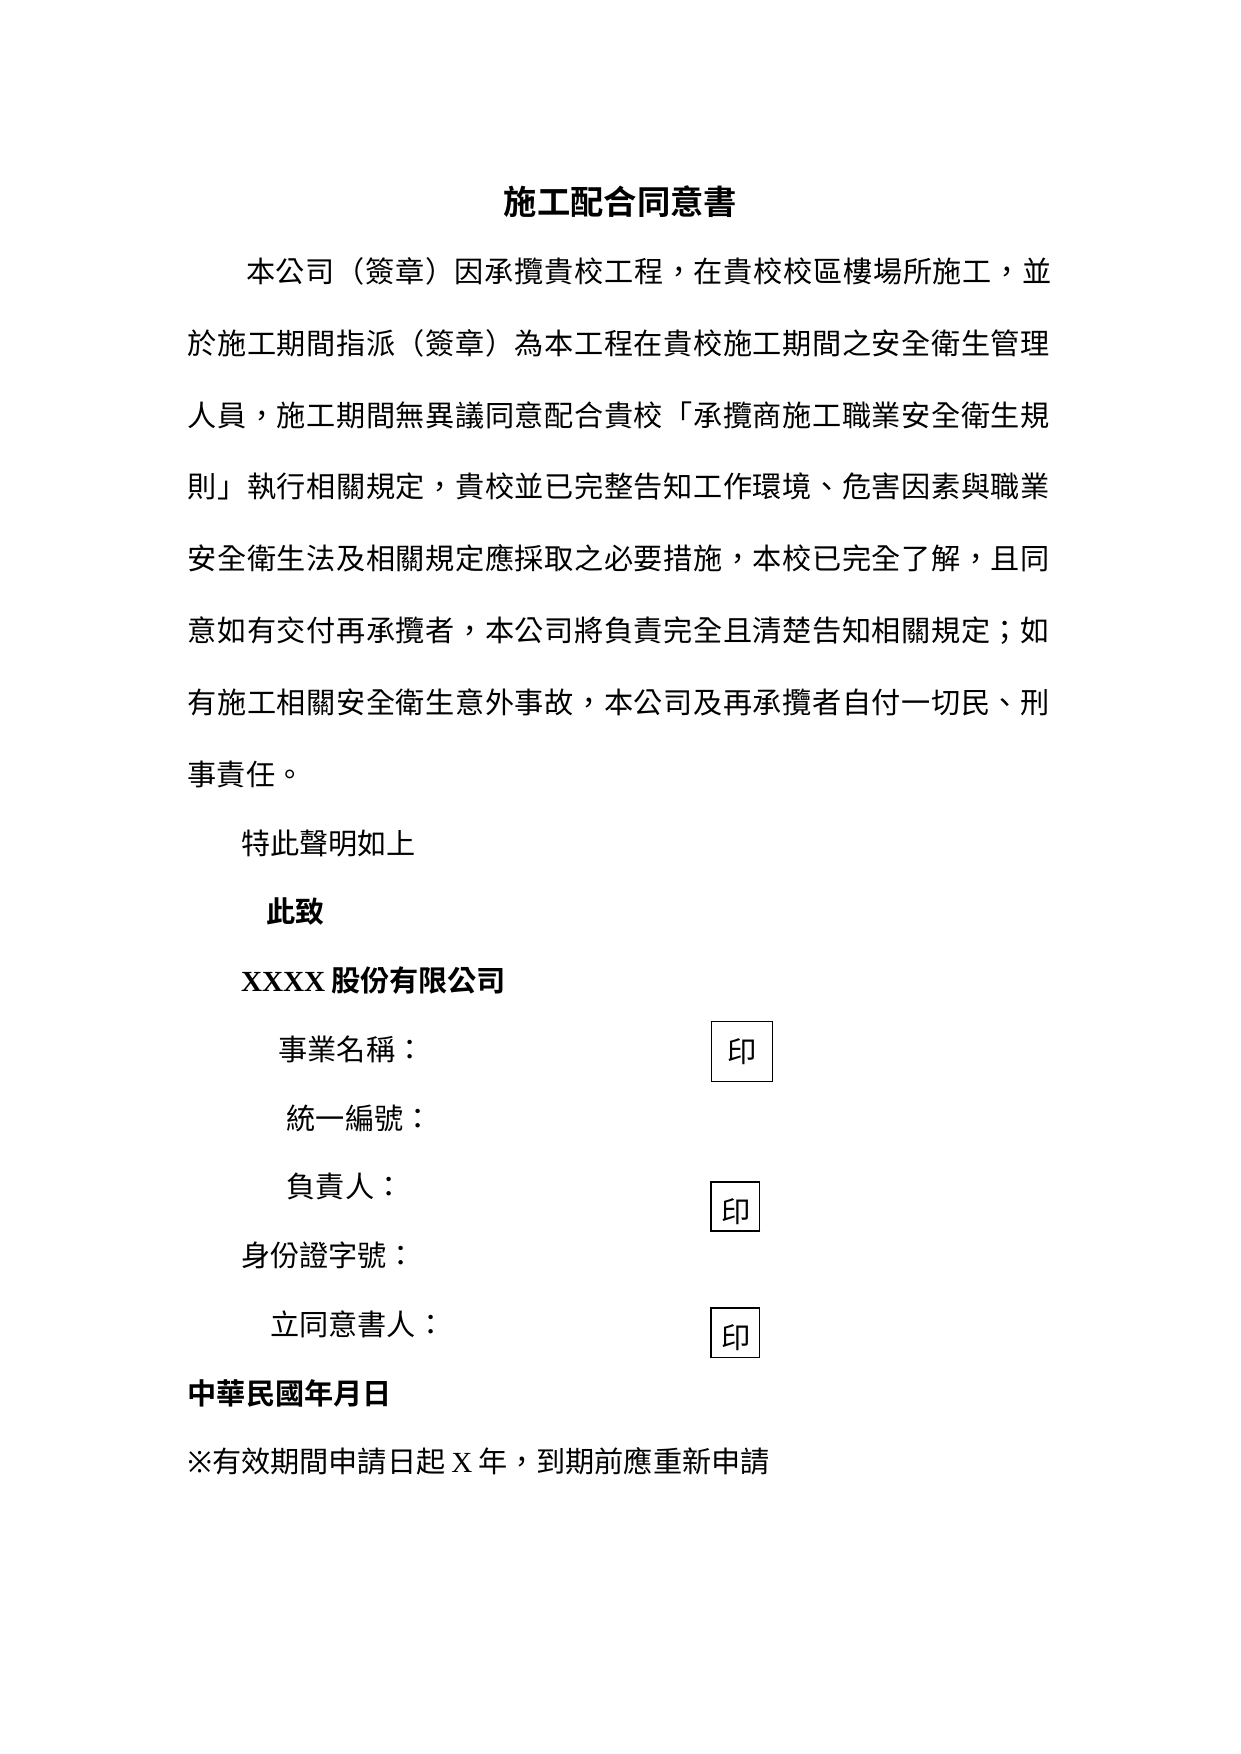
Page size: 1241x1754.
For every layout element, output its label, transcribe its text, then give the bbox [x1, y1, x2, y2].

text 此致 [266, 868, 1053, 931]
text 施工配合同意書 [187, 158, 1053, 221]
text 負責人： [286, 1143, 1053, 1206]
text [712, 1071, 772, 1081]
text 統一編號： [286, 1075, 1053, 1137]
text ※有效期間申請日起X年，到期前應重新申請 [187, 1418, 1053, 1481]
text XXXX股份有限公司 [241, 937, 1053, 1000]
text 身份證字號： [241, 1212, 1053, 1275]
text 事業名稱： [278, 1006, 1053, 1068]
text 印 [712, 1315, 759, 1357]
text 中華民國年月日 [187, 1350, 1053, 1412]
text 印 [712, 1028, 772, 1071]
text 印 [712, 1188, 759, 1230]
text 本公司（簽章）因承攬貴校工程，在貴校校區樓場所施工，並於施工期間指派（簽章）為本工程在貴校施工期間之安全衛生管理人員，施工期間無異議同意配合貴校「承攬商施工職業安全衛生規則」執行相關規定，貴校並已完整告知工作環境、危害因素與職業安全衛生法及相關規定應採取之必要措施，本校已完全了解，且同意如有交付再承攬者，本公司將負責完全且清楚告知相關規定；如有施工相關安全衛生意外事故，本公司及再承攬者自付一切民、刑事責任。 [187, 228, 1053, 793]
text 特此聲明如上 [241, 800, 1053, 862]
text 立同意書人： [241, 1281, 1053, 1343]
